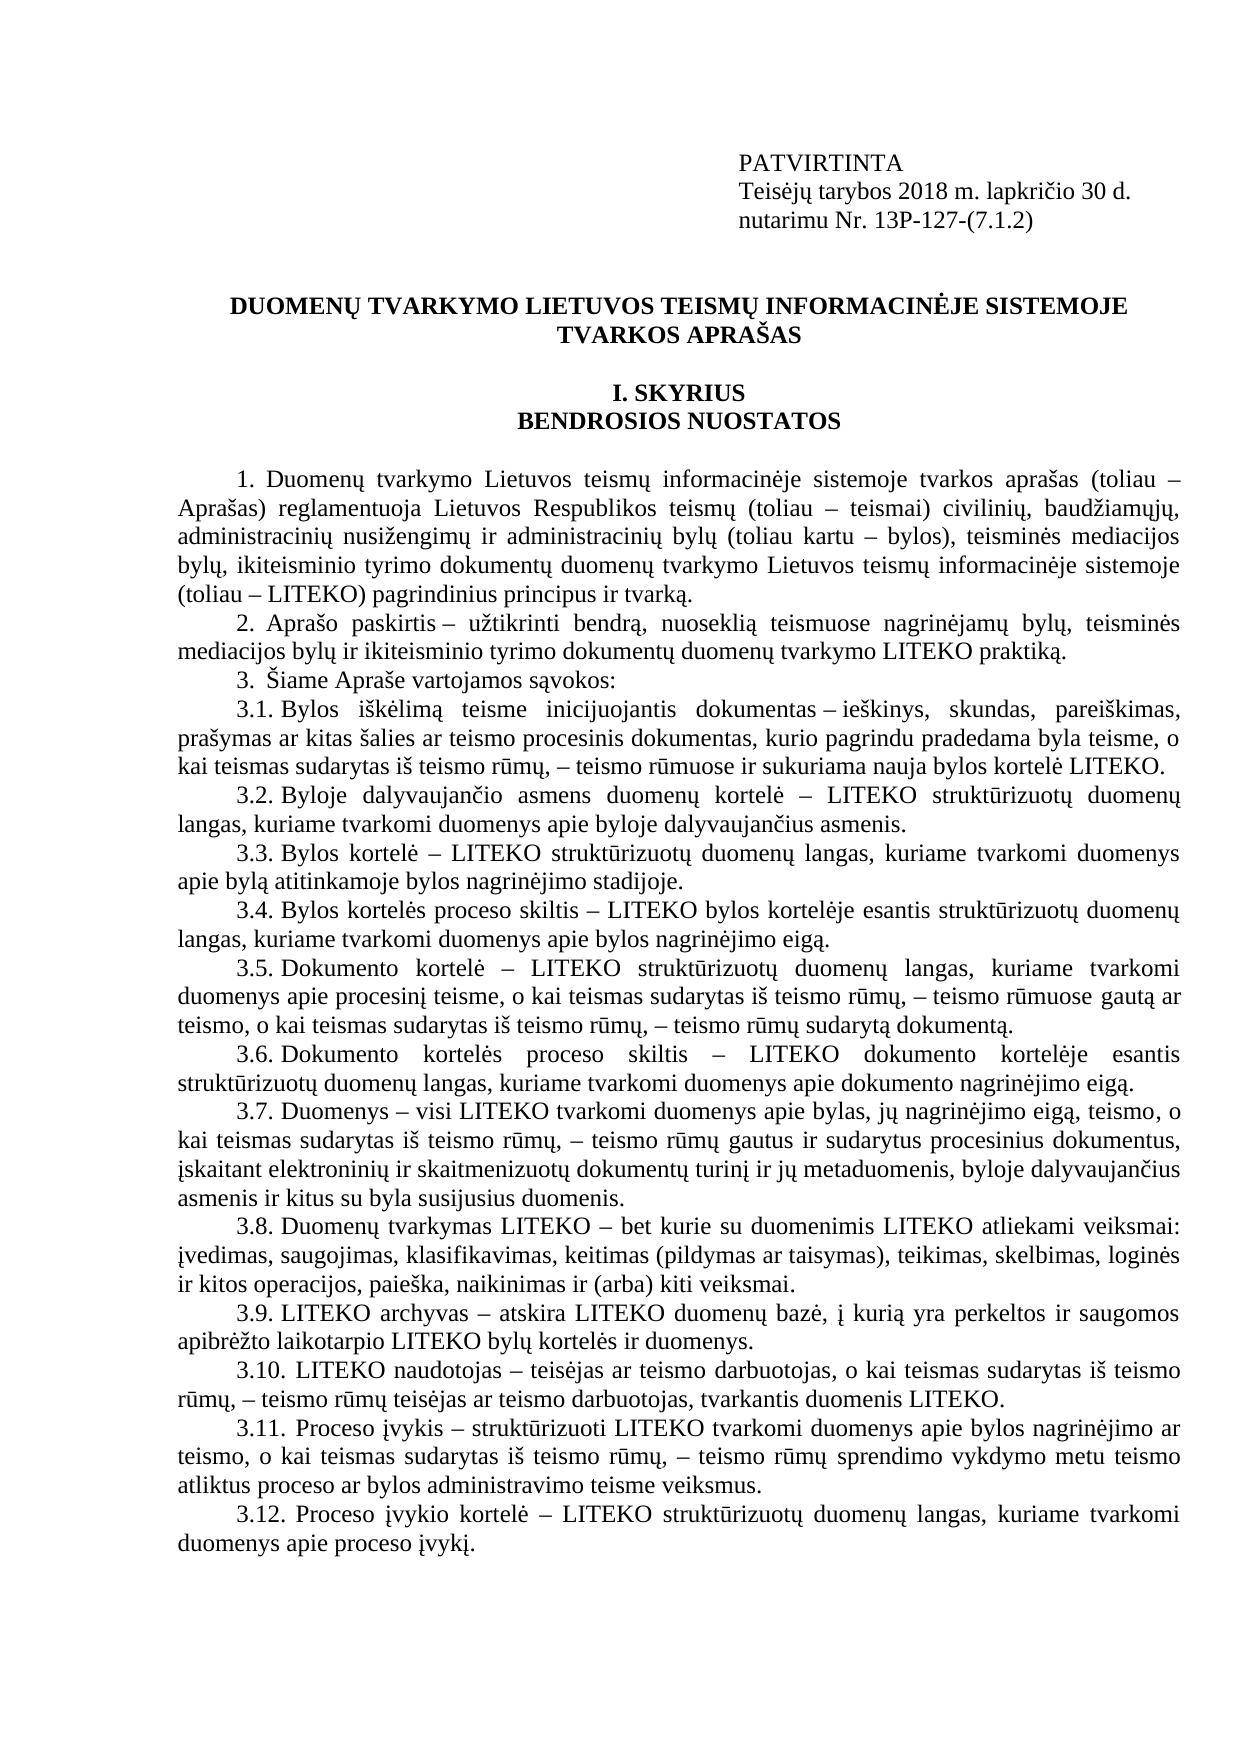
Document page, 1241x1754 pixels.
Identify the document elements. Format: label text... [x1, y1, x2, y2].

text 3.10. LITEKO naudotojas – teisėjas ar teismo darbuotojas, o kai teismas sudarytas iš teismo rūmų, – teismo rūmų teisėjas ar teismo darbuotojas, tvarkantis duomenis LITEKO. [177, 1355, 1181, 1413]
text 3.6. Dokumento kortelės proceso skiltis – LITEKO dokumento kortelėje esantis struktūrizuotų duomenų langas, kuriame tvarkomi duomenys apie dokumento nagrinėjimo eigą. [177, 1039, 1181, 1096]
text 3.7. Duomenys – visi LITEKO tvarkomi duomenys apie bylas, jų nagrinėjimo eigą, teismo, o kai teismas sudarytas iš teismo rūmų, – teismo rūmų gautus ir sudarytus procesinius dokumentus, įskaitant elektroninių ir skaitmenizuotų dokumentų turinį ir jų metaduomenis, byloje dalyvaujančius asmenis ir kitus su byla susijusius duomenis. [177, 1096, 1181, 1211]
text 3.3. Bylos kortelė – LITEKO struktūrizuotų duomenų langas, kuriame tvarkomi duomenys apie bylą atitinkamoje bylos nagrinėjimo stadijoje. [177, 838, 1181, 895]
text 3.8. Duomenų tvarkymas LITEKO – bet kurie su duomenimis LITEKO atliekami veiksmai: įvedimas, saugojimas, klasifikavimas, keitimas (pildymas ar taisymas), teikimas, skelbimas, loginės ir kitos operacijos, paieška, naikinimas ir (arba) kiti veiksmai. [177, 1211, 1181, 1298]
text 3.12. Proceso įvykio kortelė – LITEKO struktūrizuotų duomenų langas, kuriame tvarkomi duomenys apie proceso įvykį. [177, 1499, 1181, 1556]
text 3.9. LITEKO archyvas – atskira LITEKO duomenų bazė, į kurią yra perkeltos ir saugomos apibrėžto laikotarpio LITEKO bylų kortelės ir duomenys. [177, 1298, 1181, 1355]
text 3.2. Byloje dalyvaujančio asmens duomenų kortelė – LITEKO struktūrizuotų duomenų langas, kuriame tvarkomi duomenys apie byloje dalyvaujančius asmenis. [177, 780, 1181, 838]
text Teisėjų tarybos 2018 m. lapkričio 30 d. [738, 176, 1181, 205]
text 2. Aprašo paskirtis – užtikrinti bendrą, nuoseklią teismuose nagrinėjamų bylų, teisminės mediacijos bylų ir ikiteisminio tyrimo dokumentų duomenų tvarkymo LITEKO praktiką. [177, 608, 1181, 665]
text 3. Šiame Apraše vartojamos sąvokos: [177, 665, 1181, 694]
text 3.1. Bylos iškėlimą teisme inicijuojantis dokumentas – ieškinys, skundas, pareiškimas, prašymas ar kitas šalies ar teismo procesinis dokumentas, kurio pagrindu pradedama byla teisme, o kai teismas sudarytas iš teismo rūmų, – teismo rūmuose ir sukuriama nauja bylos kortelė LITEKO. [177, 694, 1181, 780]
text PATVIRTINTA [738, 148, 1181, 176]
text 3.11. Proceso įvykis – struktūrizuoti LITEKO tvarkomi duomenys apie bylos nagrinėjimo ar teismo, o kai teismas sudarytas iš teismo rūmų, – teismo rūmų sprendimo vykdymo metu teismo atliktus proceso ar bylos administravimo teisme veiksmus. [177, 1413, 1181, 1499]
text 3.4. Bylos kortelės proceso skiltis – LITEKO bylos kortelėje esantis struktūrizuotų duomenų langas, kuriame tvarkomi duomenys apie bylos nagrinėjimo eigą. [177, 895, 1181, 953]
text DUOMENŲ TVARKYMO LIETUVOS TEISMŲ INFORMACINĖJE SISTEMOJE TVARKOS APRAŠAS [177, 291, 1181, 349]
text nutarimu Nr. 13P-127-(7.1.2) [738, 205, 1181, 234]
text 3.5. Dokumento kortelė – LITEKO struktūrizuotų duomenų langas, kuriame tvarkomi duomenys apie procesinį teisme, o kai teismas sudarytas iš teismo rūmų, – teismo rūmuose gautą ar teismo, o kai teismas sudarytas iš teismo rūmų, – teismo rūmų sudarytą dokumentą. [177, 953, 1181, 1039]
text 1. Duomenų tvarkymo Lietuvos teismų informacinėje sistemoje tvarkos aprašas (toliau – Aprašas) reglamentuoja Lietuvos Respublikos teismų (toliau – teismai) civilinių, baudžiamųjų, administracinių nusižengimų ir administracinių bylų (toliau kartu – bylos), teisminės mediacijos bylų, ikiteisminio tyrimo dokumentų duomenų tvarkymo Lietuvos teismų informacinėje sistemoje (toliau – LITEKO) pagrindinius principus ir tvarką. [177, 464, 1181, 608]
text I. SKYRIUS [176, 378, 1181, 406]
text BENDROSIOS NUOSTATOS [177, 406, 1181, 435]
